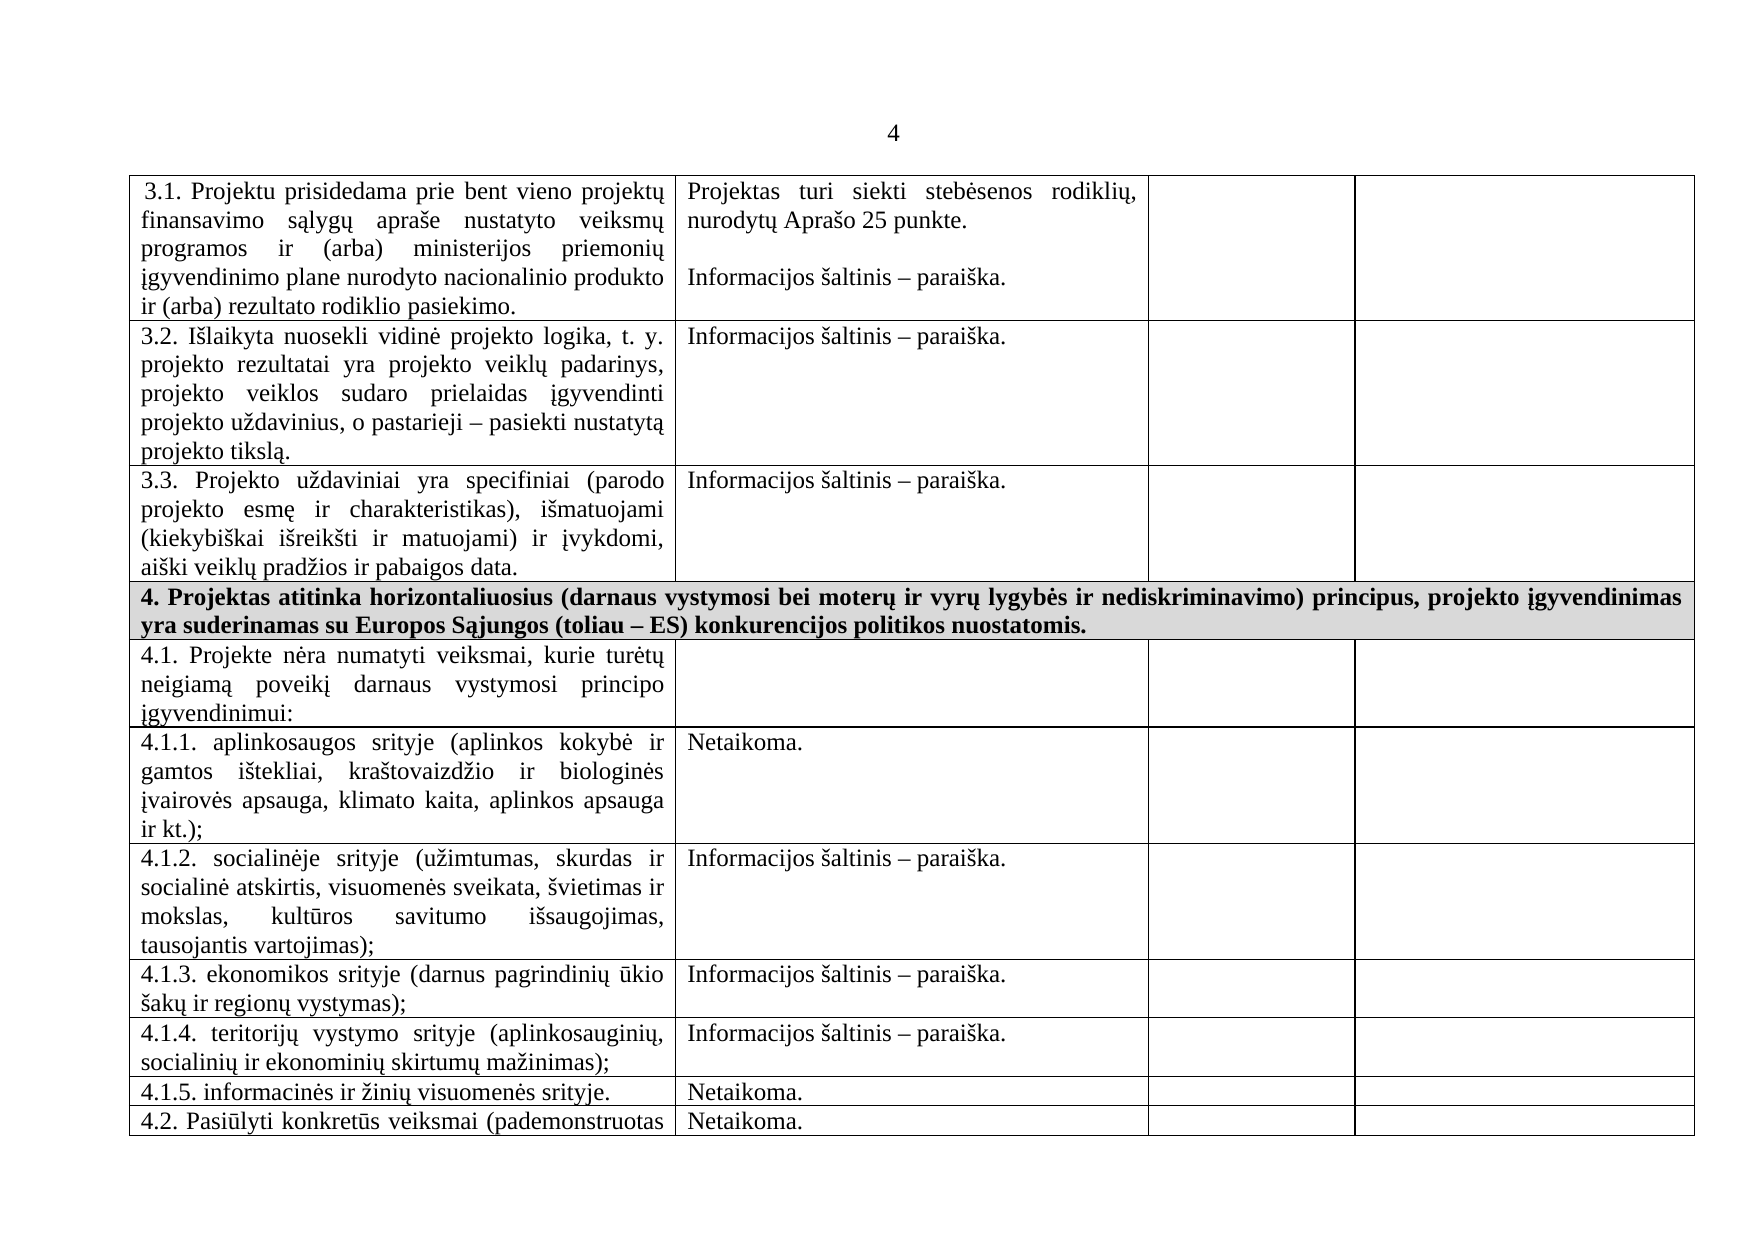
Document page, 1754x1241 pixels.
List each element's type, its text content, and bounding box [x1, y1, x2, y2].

table_cell 4.1.1. aplinkosaugos srityje (aplinkos kokybė ir gamtos ištekliai, kraštovaizdžio ir biologinės įvairovės apsauga, klimato kaita, aplinkos apsauga ir kt.); [130, 728, 675, 842]
table_cell Netaikoma. [676, 728, 1148, 842]
table_cell [1356, 176, 1694, 320]
table_cell [1149, 640, 1354, 726]
table_cell [1149, 1018, 1354, 1076]
table_cell [1149, 466, 1354, 581]
table_cell 4.1.5. informacinės ir žinių visuomenės srityje. [130, 1077, 675, 1105]
table_cell Informacijos šaltinis – paraiška. [676, 844, 1148, 958]
table_cell [1149, 321, 1354, 464]
table_cell 4.1.2. socialinėje srityje (užimtumas, skurdas ir socialinė atskirtis, visuomenės sveikata, švietimas ir mokslas, kultūros savitumo išsaugojimas, tausojantis vartojimas); [130, 844, 675, 958]
table_cell [1356, 1106, 1694, 1135]
table_cell Projektas turi siekti stebėsenos rodiklių, nurodytų Aprašo 25 punkte. Informacijos šaltinis – paraiška. [676, 176, 1148, 320]
table_cell [676, 640, 1148, 726]
table_cell [1356, 1018, 1694, 1076]
table_cell 3.3. Projekto uždaviniai yra specifiniai (parodo projekto esmę ir charakteristikas), išmatuojami (kiekybiškai išreikšti ir matuojami) ir įvykdomi, aiški veiklų pradžios ir pabaigos data. [130, 466, 675, 581]
table_cell 4.1.3. ekonomikos srityje (darnus pagrindinių ūkio šakų ir regionų vystymas); [130, 960, 675, 1017]
table_cell 3.2. Išlaikyta nuosekli vidinė projekto logika, t. y. projekto rezultatai yra projekto veiklų padarinys, projekto veiklos sudaro prielaidas įgyvendinti projekto uždavinius, o pastarieji – pasiekti nustatytą projekto tikslą. [130, 321, 675, 464]
table_cell Informacijos šaltinis – paraiška. [676, 466, 1148, 581]
table_cell 4.1.4. teritorijų vystymo srityje (aplinkosauginių, socialinių ir ekonominių skirtumų mažinimas); [130, 1018, 675, 1076]
table_cell [1356, 1077, 1694, 1105]
table_cell 4.2. Pasiūlyti konkretūs veiksmai (pademonstruotas [130, 1106, 675, 1135]
table_cell Informacijos šaltinis – paraiška. [676, 1018, 1148, 1076]
table_cell 4. Projektas atitinka horizontaliuosius (darnaus vystymosi bei moterų ir vyrų lygybės ir nediskriminavimo) principus, projekto įgyvendinimas yra suderinamas su Europos Sąjungos (toliau – ES) konkurencijos politikos nuostatomis. [130, 582, 1694, 639]
table_cell 3.1. Projektu prisidedama prie bent vieno projektų finansavimo sąlygų apraše nustatyto veiksmų programos ir (arba) ministerijos priemonių įgyvendinimo plane nurodyto nacionalinio produkto ir (arba) rezultato rodiklio pasiekimo. [130, 176, 675, 320]
table_cell [1149, 1106, 1354, 1135]
table_cell [1149, 1077, 1354, 1105]
table_cell [1356, 960, 1694, 1017]
table_cell [1149, 176, 1354, 320]
table_cell [1149, 728, 1354, 842]
table_cell [1149, 960, 1354, 1017]
table_cell [1356, 466, 1694, 581]
table_cell [1356, 728, 1694, 842]
table_cell 4.1. Projekte nėra numatyti veiksmai, kurie turėtų neigiamą poveikį darnaus vystymosi principo įgyvendinimui: [130, 640, 675, 726]
table_cell [1149, 844, 1354, 958]
table_cell Netaikoma. [676, 1077, 1148, 1105]
table_cell Informacijos šaltinis – paraiška. [676, 960, 1148, 1017]
table_cell Netaikoma. [676, 1106, 1148, 1135]
table_cell [1356, 321, 1694, 464]
table_cell Informacijos šaltinis – paraiška. [676, 321, 1148, 464]
table_cell [1356, 844, 1694, 958]
table_cell [1356, 640, 1694, 726]
